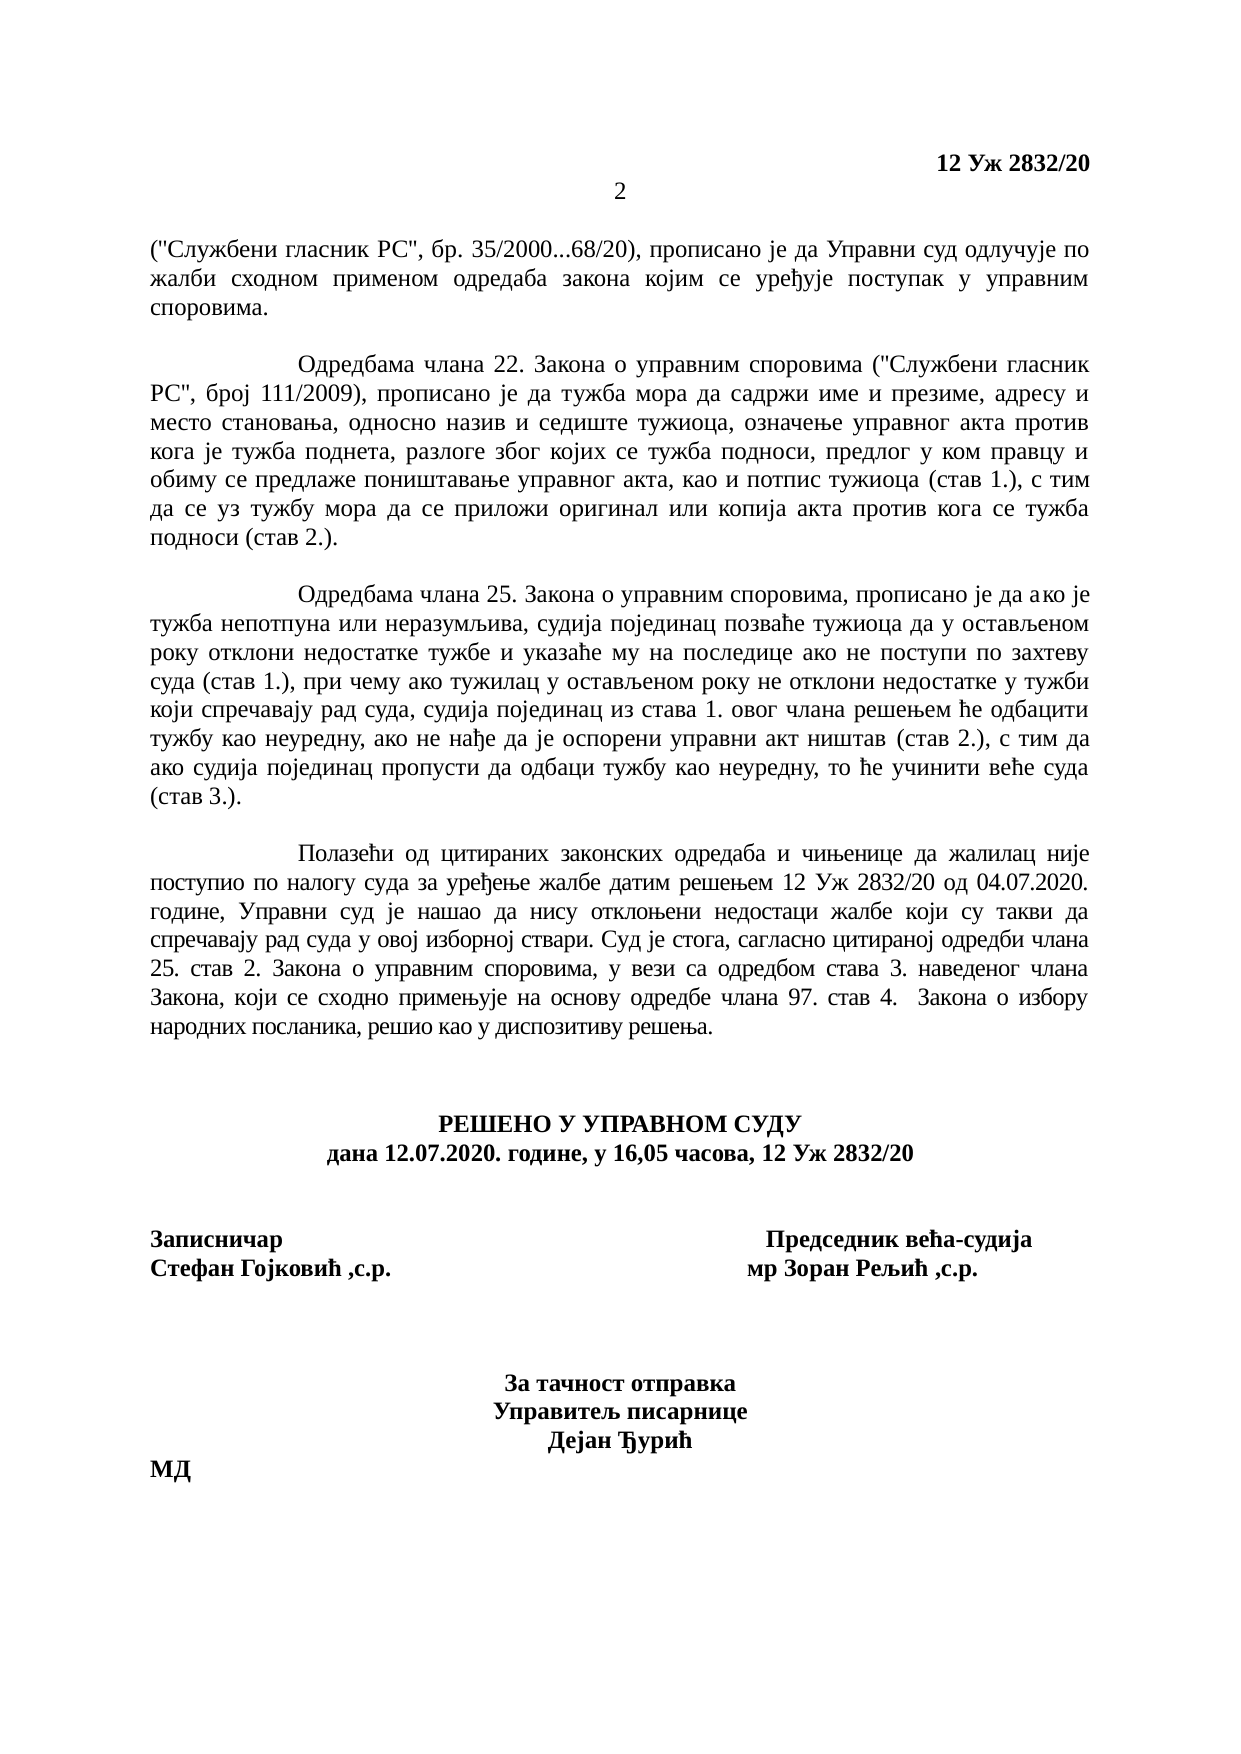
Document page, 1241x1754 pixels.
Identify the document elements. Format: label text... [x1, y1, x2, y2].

text За тачност отправка [150, 1368, 1090, 1396]
text МД [150, 1454, 1090, 1483]
text (''Службени гласник РС'', бр. 35/2000...68/20), прописано је да Управни суд одлучује по жалби сходном применом одредаба закона којим се уређује поступак у управним споровима. [150, 234, 1090, 321]
text Управитељ писарнице [150, 1396, 1090, 1425]
text РЕШЕНО У УПРАВНОМ СУДУ [150, 1109, 1090, 1138]
text Одредбама члана 25. Закона о управним споровима, прописано је да ако је тужба непотпуна или неразумљива, судија појединац позваће тужиоца да у остављеном року отклони недостатке тужбе и указаће му на последице ако не поступи по захтеву суда (став 1.), при чему ако тужилац у остављеном року не отклони недостатке у тужби који спречавају рад суда, судија појединац из става 1. овог члана решењем ће одбацити тужбу као неуредну, ако не нађе да је оспорени управни акт ништав (став 2.), с тим да ако судија појединац пропусти да одбаци тужбу као неуредну, то ће учинити веће суда (став 3.). [150, 579, 1090, 809]
text Дејан Ђурић [150, 1425, 1090, 1454]
text Записничар Председник већа-судија [150, 1224, 1090, 1253]
text Полазећи од цитираних законских одредаба и чињенице да жалилац није поступио по налогу суда за уређење жалбе датим решењем 12 Уж 2832/20 од 04.07.2020. године, Управни суд је нашао да нису отклоњени недостаци жалбе који су такви да спречавају рад суда у овој изборној ствари. Суд је стога, сагласно цитираној одредби члана 25. став 2. Закона о управним споровима, у вези са одредбом става 3. наведеног члана Закона, који се сходно примењује на основу одредбе члана 97. став 4. Закона о избору народних посланика, решио као у диспозитиву решења. [150, 838, 1090, 1039]
text Стефан Гојковић ,с.р. мр Зоран Рељић ,с.р. [150, 1253, 1090, 1281]
text дана 12.07.2020. године, у 16,05 часова, 12 Уж 2832/20 [150, 1138, 1090, 1166]
text Одредбама члана 22. Закона о управним споровима (''Службени гласник РС'', број 111/2009), прописано је да тужба мора да садржи име и презиме, адресу и место становања, односно назив и седиште тужиоца, означење управног акта против кога је тужба поднета, разлоге због којих се тужба подноси, предлог у ком правцу и обиму се предлаже поништавање управног акта, као и потпис тужиоца (став 1.), с тим да се уз тужбу мора да се приложи оригинал или копија акта против кога се тужба подноси (став 2.). [150, 349, 1090, 551]
